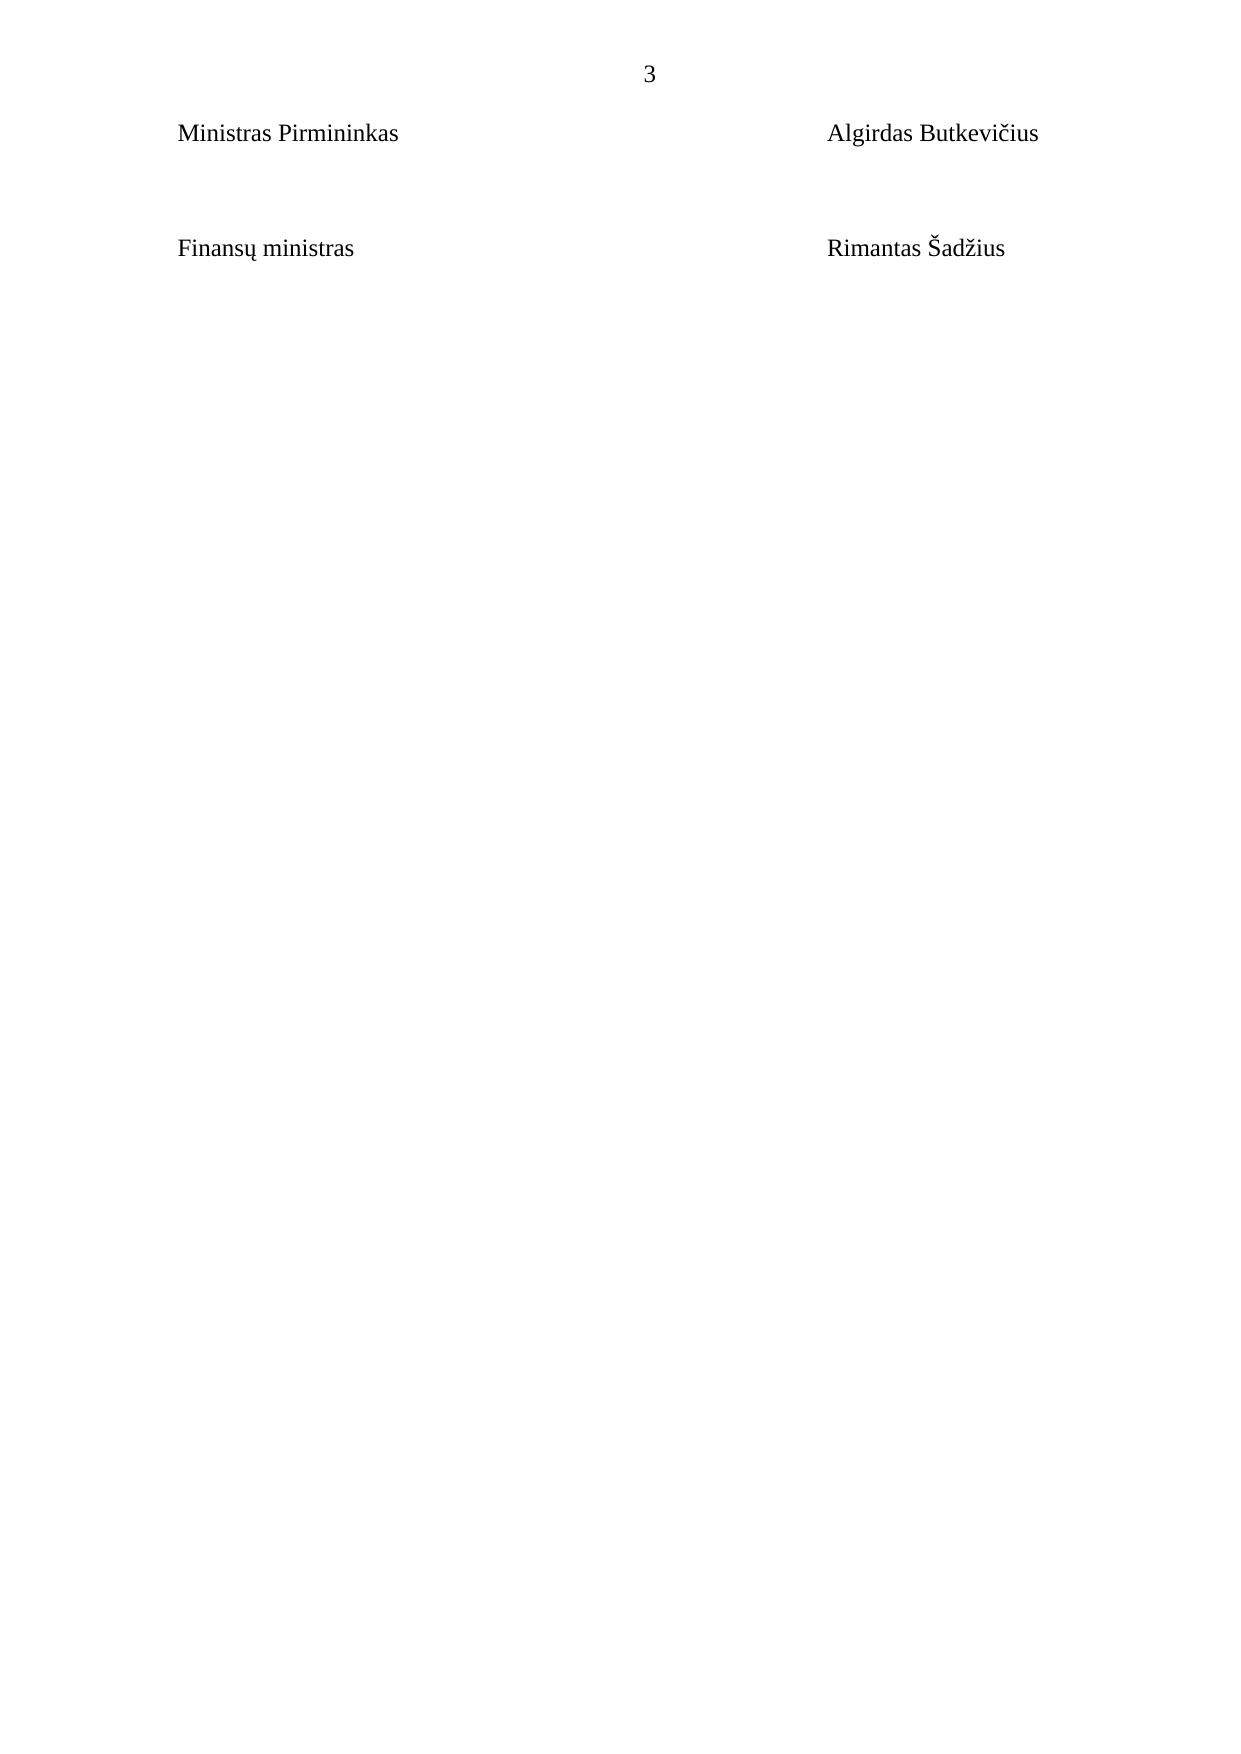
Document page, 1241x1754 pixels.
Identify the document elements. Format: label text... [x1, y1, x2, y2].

text Finansų ministras Rimantas Šadžius [177, 233, 1122, 262]
text Ministras Pirmininkas Algirdas Butkevičius [177, 118, 1122, 147]
